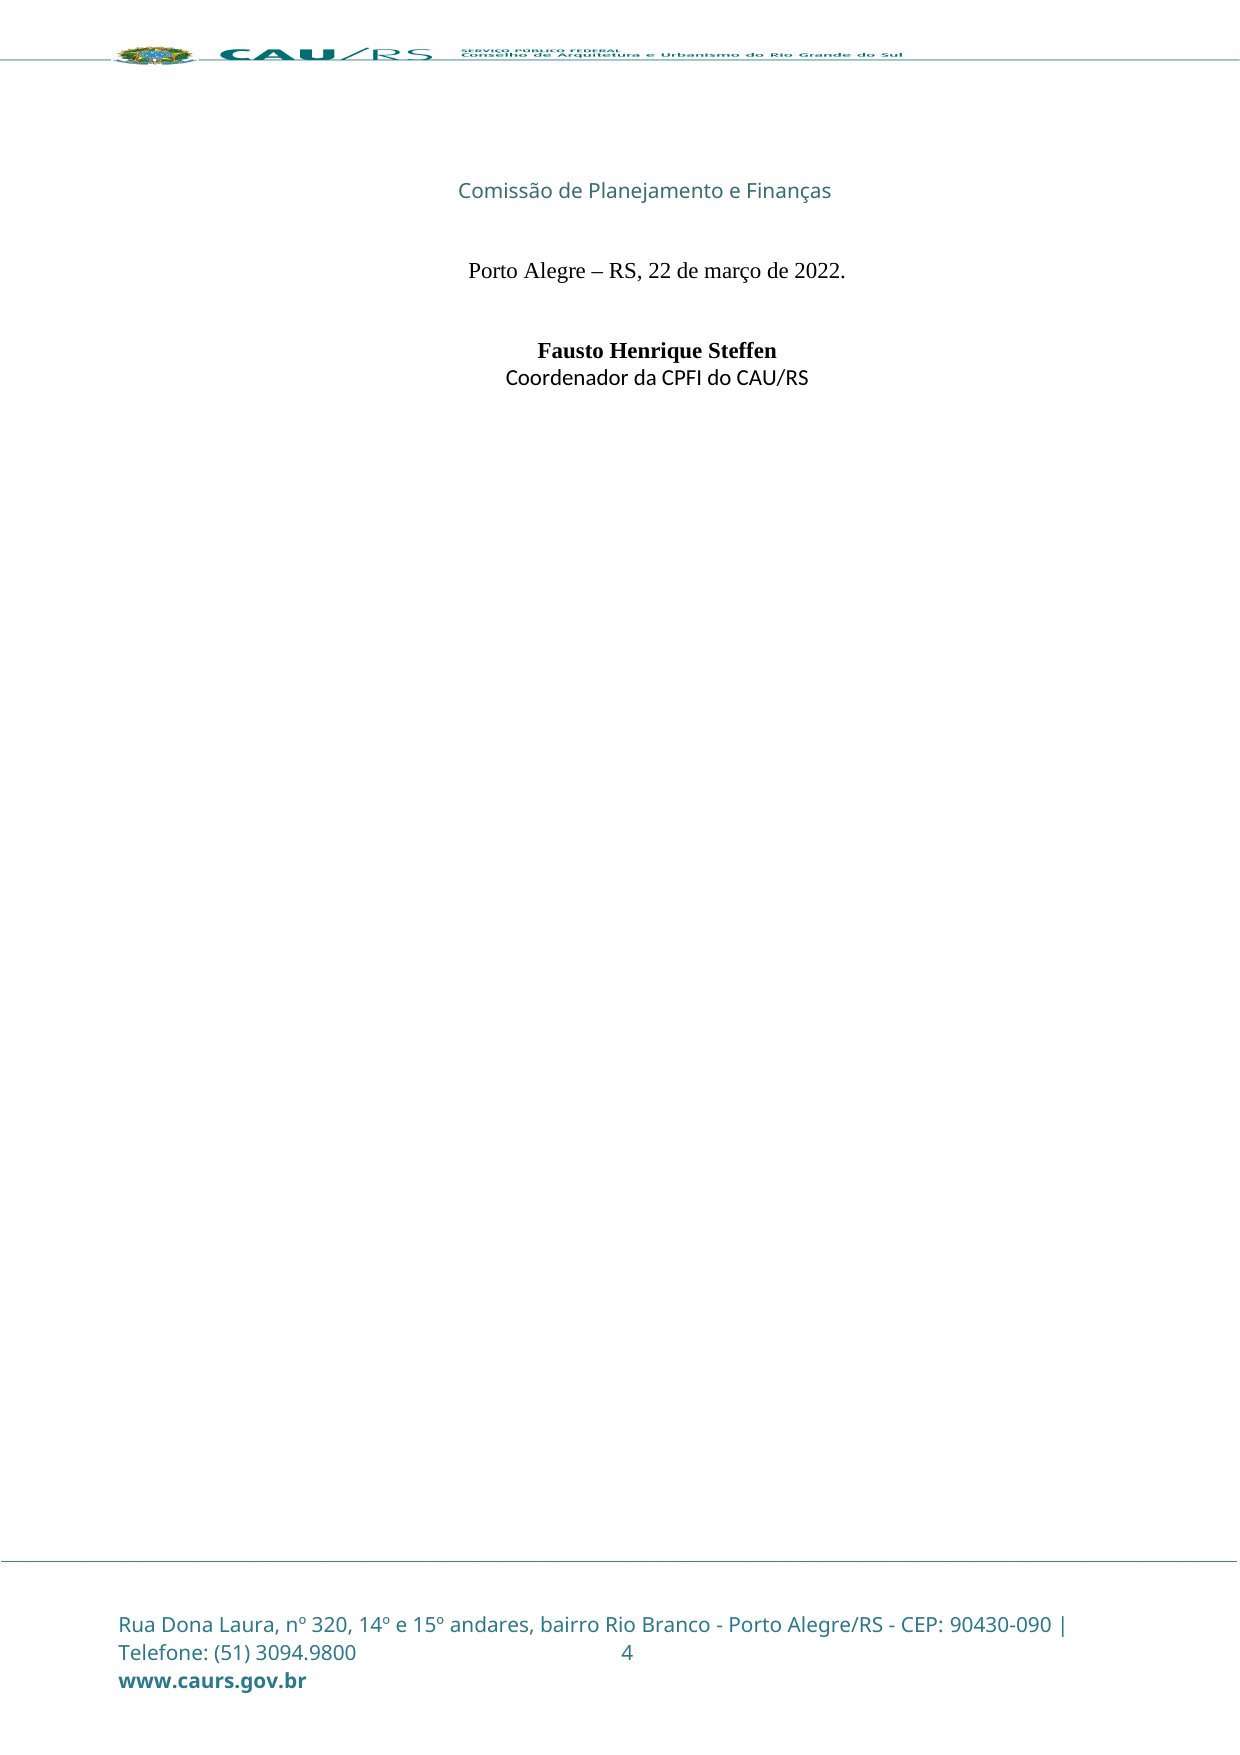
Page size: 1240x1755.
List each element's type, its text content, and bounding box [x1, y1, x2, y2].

text Fausto Henrique Steffen [177, 337, 1137, 363]
text Porto Alegre – RS, 22 de março de 2022. [177, 258, 1137, 284]
text Coordenador da CPFI do CAU/RS [177, 363, 1137, 391]
